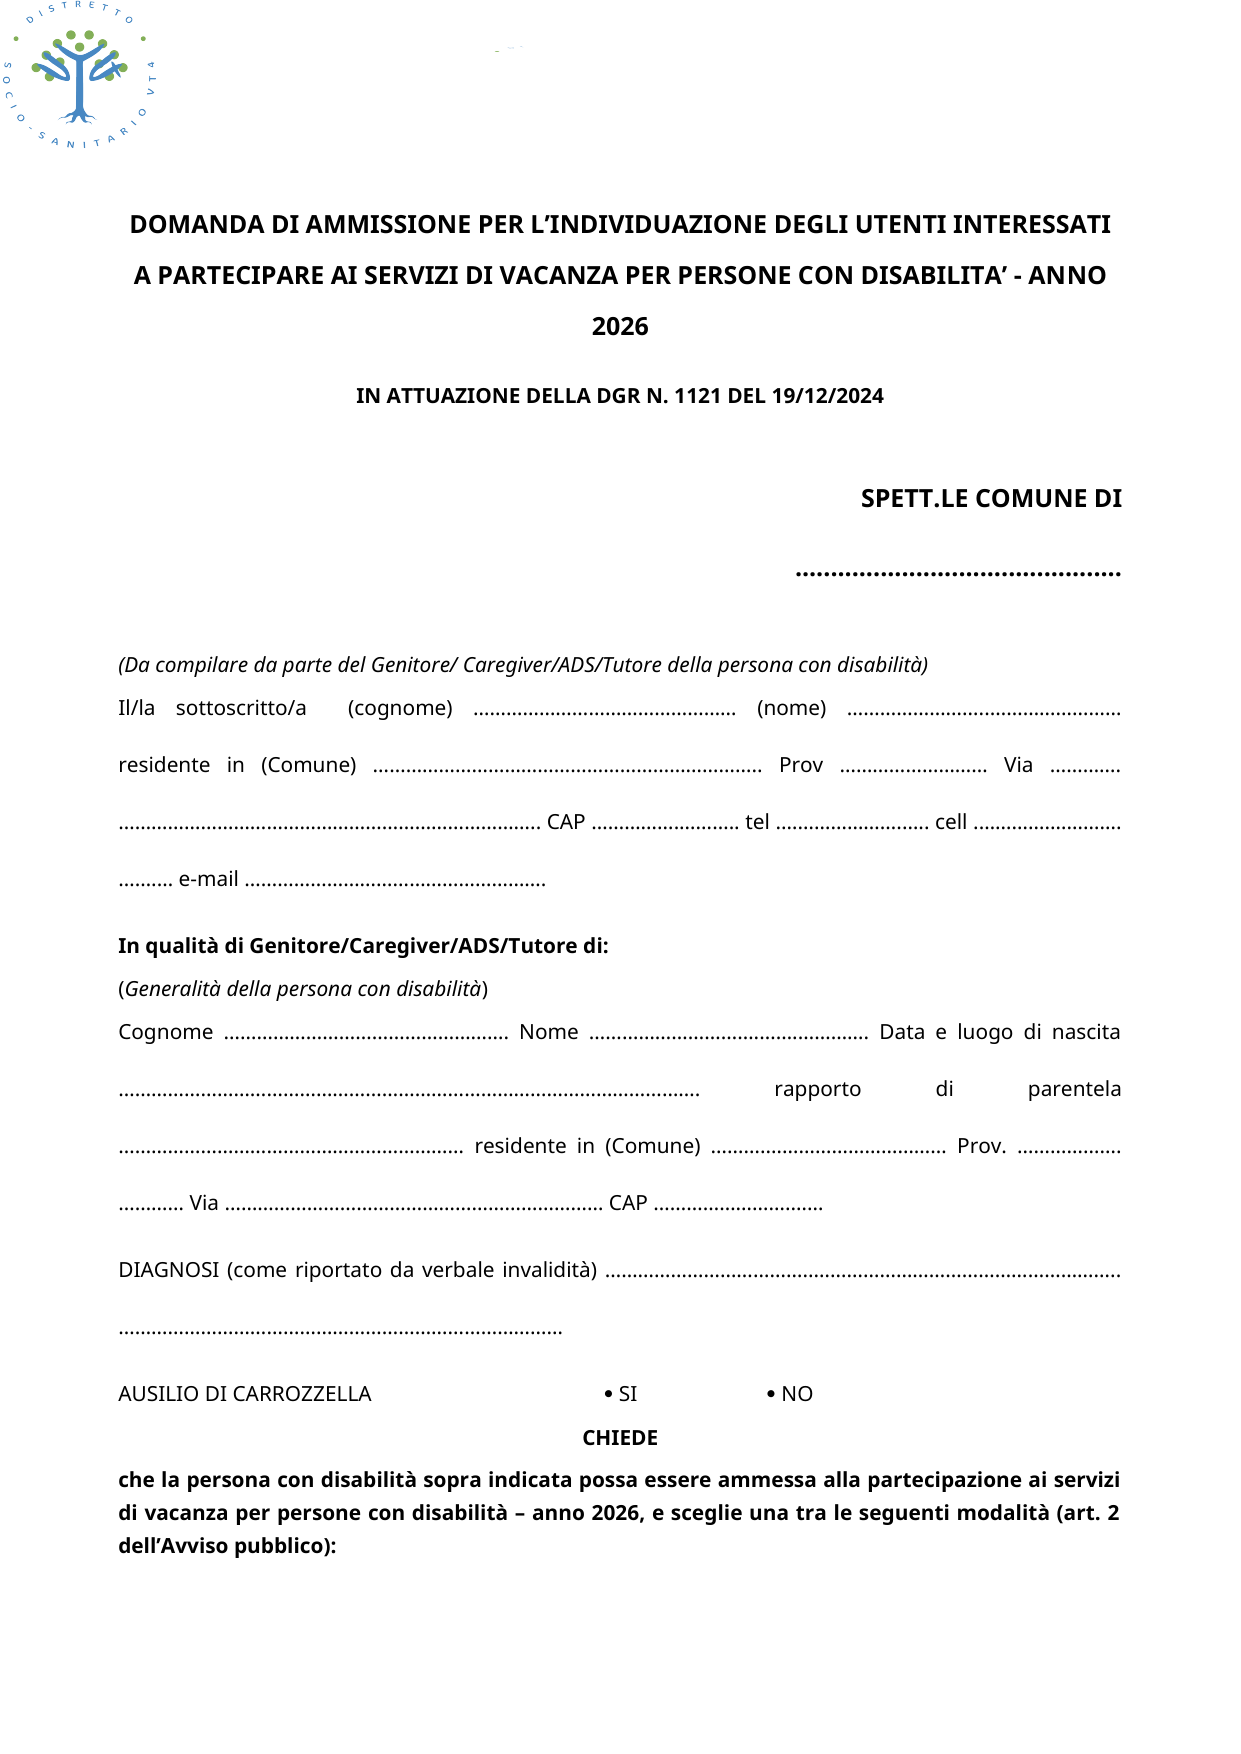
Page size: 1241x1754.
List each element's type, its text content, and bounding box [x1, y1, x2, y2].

text Il/la sottoscritto/a (cognome) ………………………………………… (nome) ……………………..…………………… residente in (Comune) …………………………………………………………….. Prov ……………………… Via ………….………………………………………………………………….. CAP …………….……….. tel .………………….….. cell .………….………….…….… e-mail ………………………………………………. [118, 693, 1122, 893]
text SPETT.LE COMUNE DI [118, 481, 1122, 515]
subtitle CHIEDE [118, 1423, 1122, 1451]
text .............................................. [118, 549, 1122, 583]
text DIAGNOSI (come riportato da verbale invalidità) ………………………………..………………………………………………..……………………………………………………………………… [118, 1255, 1122, 1341]
picture [519, 49, 640, 73]
text IN ATTUAZIONE DELLA DGR N. 1121 DEL 19/12/2024 [118, 381, 1122, 409]
text che la persona con disabilità sopra indicata possa essere ammessa alla partecipazione ai servizi di vacanza per persone con disabilità – anno 2026, e sceglie una tra le seguenti modalità (art. 2 dell’Avviso pubblico): [118, 1466, 1122, 1559]
text DOMANDA DI AMMISSIONE PER L’INDIVIDUAZIONE DEGLI UTENTI INTERESSATI A PARTECIPARE AI SERVIZI DI VACANZA PER PERSONE CON DISABILITA’ - ANNO 2026 [118, 207, 1122, 343]
text AUSILIO DI CARROZZELLA  SI  NO [118, 1379, 1122, 1408]
text (Da compilare da parte del Genitore/ Caregiver/ADS/Tutore della persona con disabilità) [118, 651, 1122, 679]
text (Generalità della persona con disabilità) [118, 974, 1122, 1003]
text Cognome ……………………………………………. Nome ………………………….…….…………. Data e luogo di nascita ……………………………………………………………………………………………. rapporto di parentela ……………………………………………………… residente in (Comune) ……….…………………………… Prov. ……………….………… Via …………………………………………………………… CAP …………………….…… [118, 1017, 1122, 1217]
picture [0, 0, 159, 151]
text In qualità di Genitore/Caregiver/ADS/Tutore di: [118, 931, 1122, 960]
